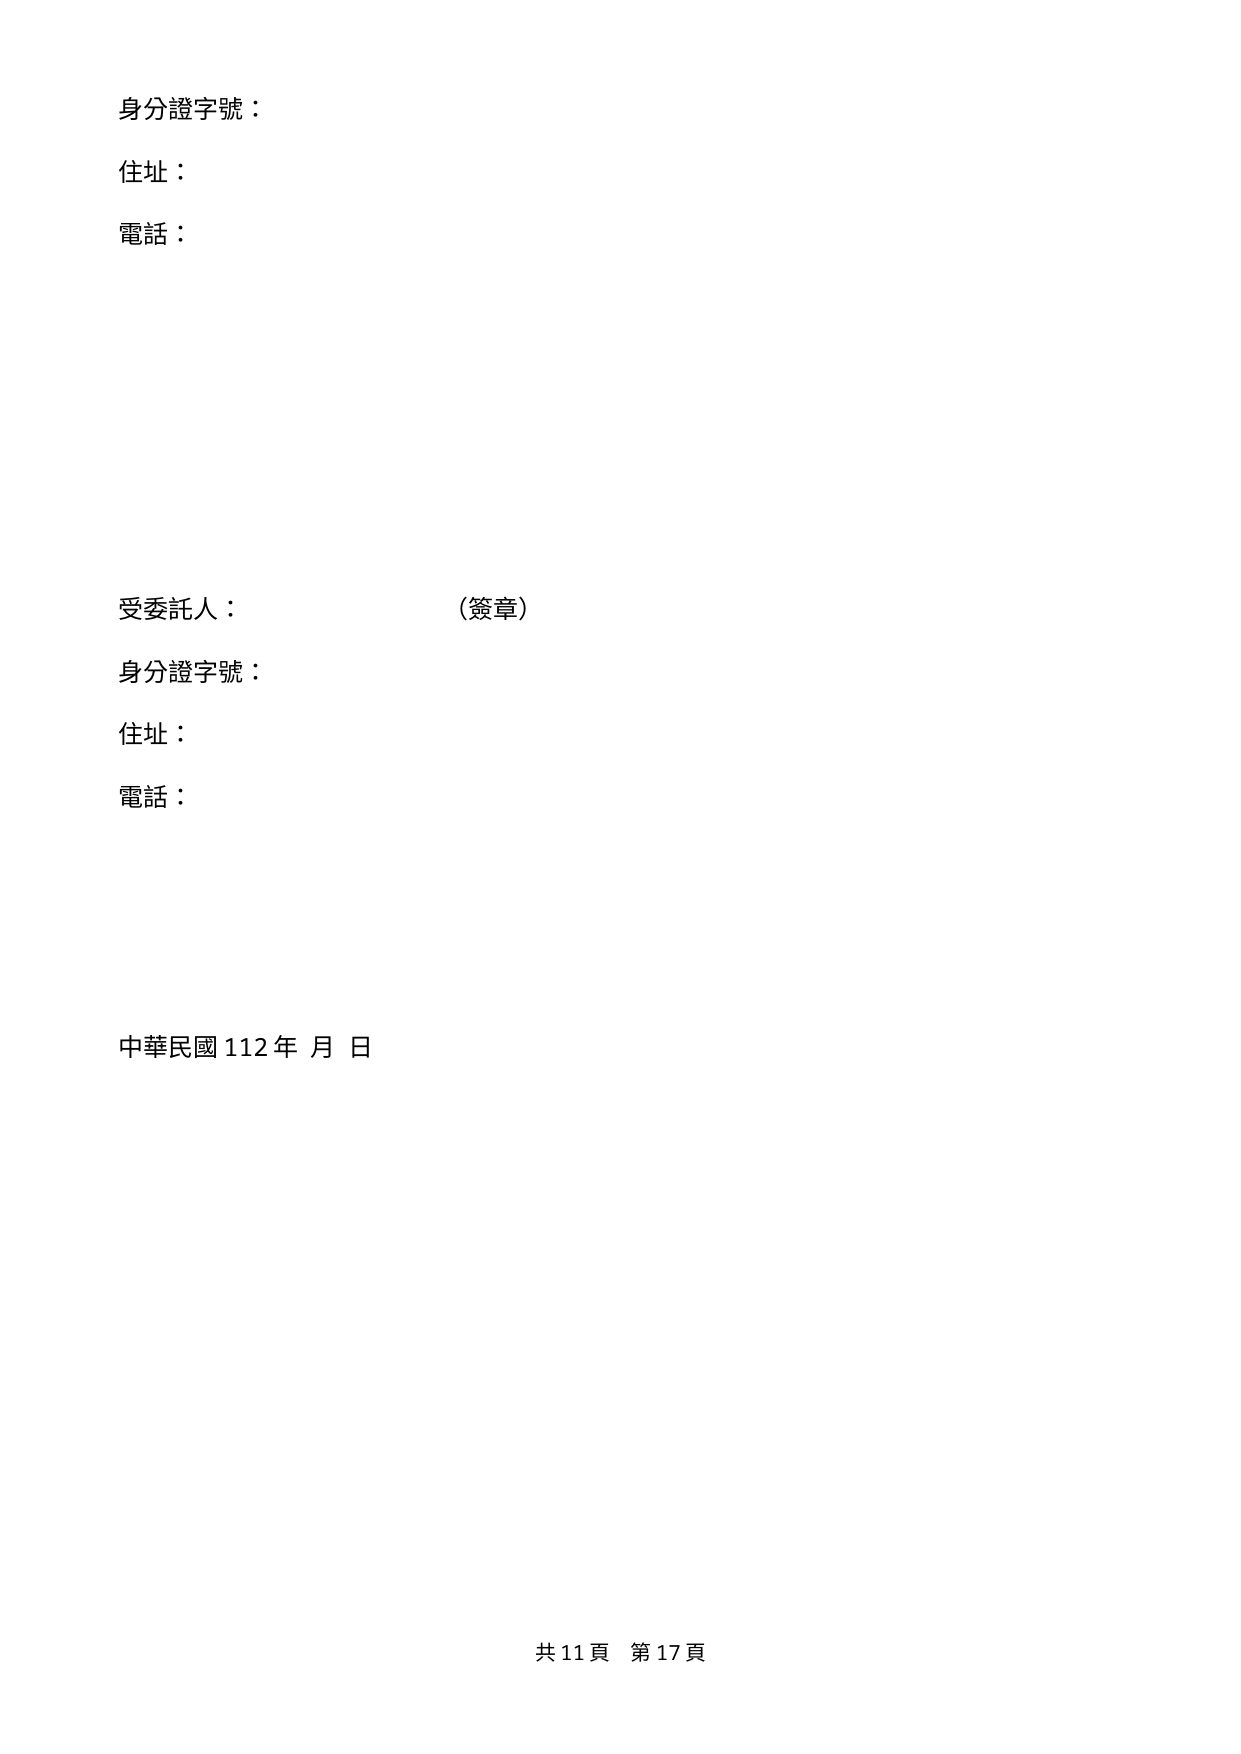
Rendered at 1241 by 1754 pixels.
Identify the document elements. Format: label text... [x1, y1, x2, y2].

text 受委託人： （簽章） [118, 566, 1122, 629]
text 住址： [118, 129, 1122, 191]
text 中華民國112年 月 日 [118, 1004, 1122, 1066]
text 電話： [118, 191, 1122, 254]
text 身分證字號： [118, 66, 1122, 129]
text 住址： [118, 691, 1122, 754]
text 電話： [118, 754, 1122, 816]
text 身分證字號： [118, 629, 1122, 691]
